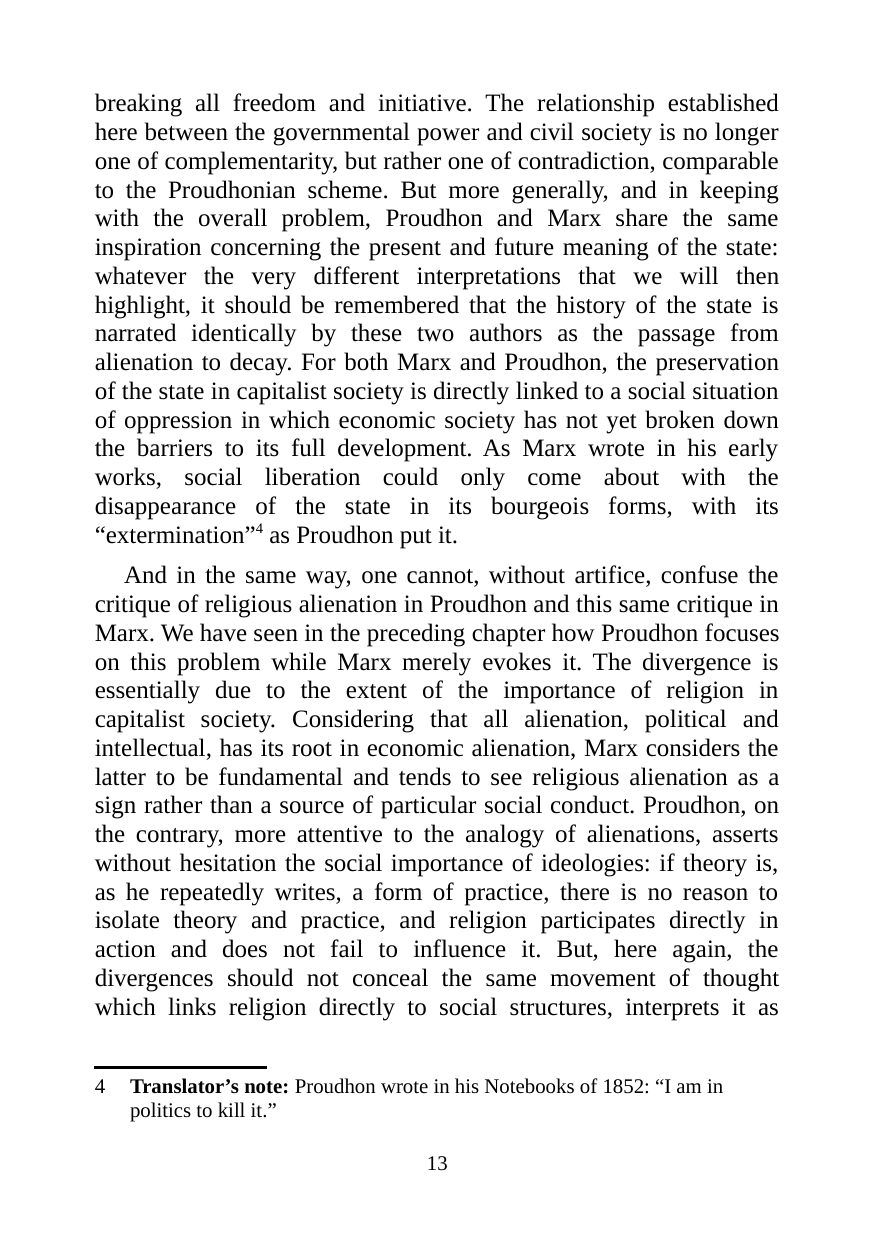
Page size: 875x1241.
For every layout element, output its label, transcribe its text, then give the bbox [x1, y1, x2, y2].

text And in the same way, one cannot, without artifice, confuse the critique of religious alienation in Proudhon and this same critique in Marx. We have seen in the preceding chapter how Proudhon focuses on this problem while Marx merely evokes it. The divergence is essentially due to the extent of the importance of religion in capitalist society. Considering that all alienation, political and intellectual, has its root in economic alienation, Marx considers the latter to be fundamental and tends to see religious alienation as a sign rather than a source of particular social conduct. Proudhon, on the contrary, more attentive to the analogy of alienations, asserts without hesitation the social importance of ideologies: if theory is, as he repeatedly writes, a form of practice, there is no reason to isolate theory and practice, and religion participates directly in action and does not fail to influence it. But, here again, the divergences should not conceal the same movement of thought which links religion directly to social structures, interprets it as [94, 560, 779, 1020]
text Translator’s note: Proudhon wrote in his Notebooks of 1852: “I am in politics to kill it.” [94, 1073, 779, 1122]
text breaking all freedom and initiative. The relationship established here between the governmental power and civil society is no longer one of complementarity, but rather one of contradiction, comparable to the Proudhonian scheme. But more generally, and in keeping with the overall problem, Proudhon and Marx share the same inspiration concerning the present and future meaning of the state: whatever the very different interpretations that we will then highlight, it should be remembered that the history of the state is narrated identically by these two authors as the passage from alienation to decay. For both Marx and Proudhon, the preservation of the state in capitalist society is directly linked to a social situation of oppression in which economic society has not yet broken down the barriers to its full development. As Marx wrote in his early works, social liberation could only come about with the disappearance of the state in its bourgeois forms, with its “extermination” as Proudhon put it. [94, 88, 779, 548]
